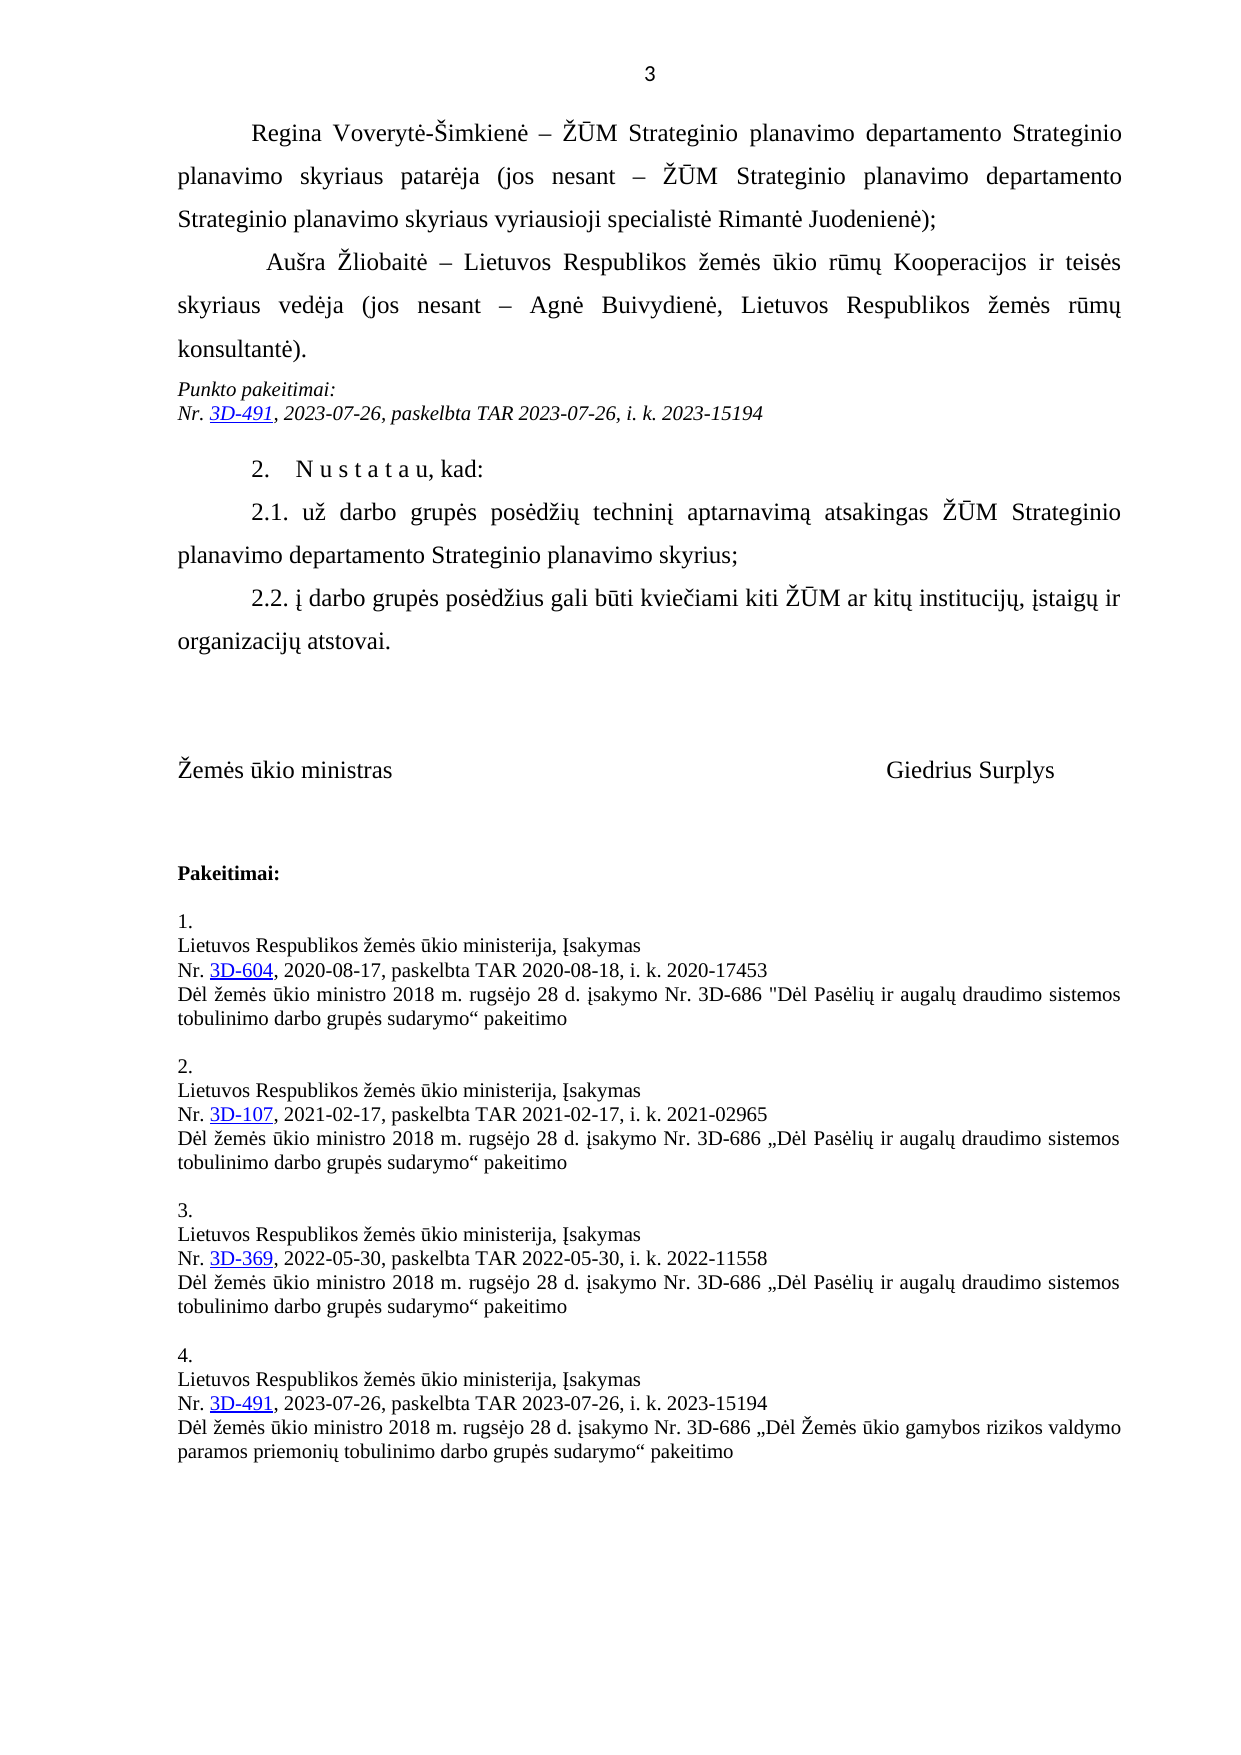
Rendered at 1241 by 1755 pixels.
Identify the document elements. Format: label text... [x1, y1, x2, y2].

text 2.2. į darbo grupės posėdžius gali būti kviečiami kiti ŽŪM ar kitų institucijų, įstaigų ir organizacijų atstovai. [177, 583, 1122, 655]
text Nr. 3D-604, 2020-08-17, paskelbta TAR 2020-08-18, i. k. 2020-17453 [177, 957, 1122, 982]
text Dėl žemės ūkio ministro 2018 m. rugsėjo 28 d. įsakymo Nr. 3D-686 „Dėl Žemės ūkio gamybos rizikos valdymo paramos priemonių tobulinimo darbo grupės sudarymo“ pakeitimo [177, 1415, 1122, 1463]
text Aušra Žliobaitė – Lietuvos Respublikos žemės ūkio rūmų Kooperacijos ir teisės skyriaus vedėja (jos nesant – Agnė Buivydienė, Lietuvos Respublikos žemės rūmų konsultantė). [177, 247, 1122, 362]
text Lietuvos Respublikos žemės ūkio ministerija, Įsakymas [177, 933, 1122, 957]
text Nr. 3D-491, 2023-07-26, paskelbta TAR 2023-07-26, i. k. 2023-15194 [177, 401, 1122, 425]
text Lietuvos Respublikos žemės ūkio ministerija, Įsakymas [177, 1367, 1122, 1391]
text Dėl žemės ūkio ministro 2018 m. rugsėjo 28 d. įsakymo Nr. 3D-686 "Dėl Pasėlių ir augalų draudimo sistemos tobulinimo darbo grupės sudarymo“ pakeitimo [177, 982, 1122, 1030]
text Žemės ūkio ministras Giedrius Surplys [177, 756, 1122, 784]
text Lietuvos Respublikos žemės ūkio ministerija, Įsakymas [177, 1222, 1122, 1246]
text 3. [177, 1198, 1122, 1222]
text 1. [177, 909, 1122, 933]
text 2. N u s t a t a u, kad: [177, 454, 1122, 482]
text Dėl žemės ūkio ministro 2018 m. rugsėjo 28 d. įsakymo Nr. 3D-686 „Dėl Pasėlių ir augalų draudimo sistemos tobulinimo darbo grupės sudarymo“ pakeitimo [177, 1270, 1122, 1318]
text 2. [177, 1054, 1122, 1078]
text Nr. 3D-369, 2022-05-30, paskelbta TAR 2022-05-30, i. k. 2022-11558 [177, 1246, 1122, 1270]
text 4. [177, 1342, 1122, 1367]
text Regina Voverytė-Šimkienė – ŽŪM Strateginio planavimo departamento Strateginio planavimo skyriaus patarėja (jos nesant – ŽŪM Strateginio planavimo departamento Strateginio planavimo skyriaus vyriausioji specialistė Rimantė Juodenienė); [177, 118, 1122, 233]
text 2.1. už darbo grupės posėdžių techninį aptarnavimą atsakingas ŽŪM Strateginio planavimo departamento Strateginio planavimo skyrius; [177, 497, 1122, 569]
text Dėl žemės ūkio ministro 2018 m. rugsėjo 28 d. įsakymo Nr. 3D-686 „Dėl Pasėlių ir augalų draudimo sistemos tobulinimo darbo grupės sudarymo“ pakeitimo [177, 1126, 1122, 1174]
text Lietuvos Respublikos žemės ūkio ministerija, Įsakymas [177, 1078, 1122, 1102]
text Nr. 3D-107, 2021-02-17, paskelbta TAR 2021-02-17, i. k. 2021-02965 [177, 1102, 1122, 1126]
text Nr. 3D-491, 2023-07-26, paskelbta TAR 2023-07-26, i. k. 2023-15194 [177, 1391, 1122, 1415]
text Punkto pakeitimai: [177, 377, 1122, 401]
text Pakeitimai: [177, 861, 1122, 885]
